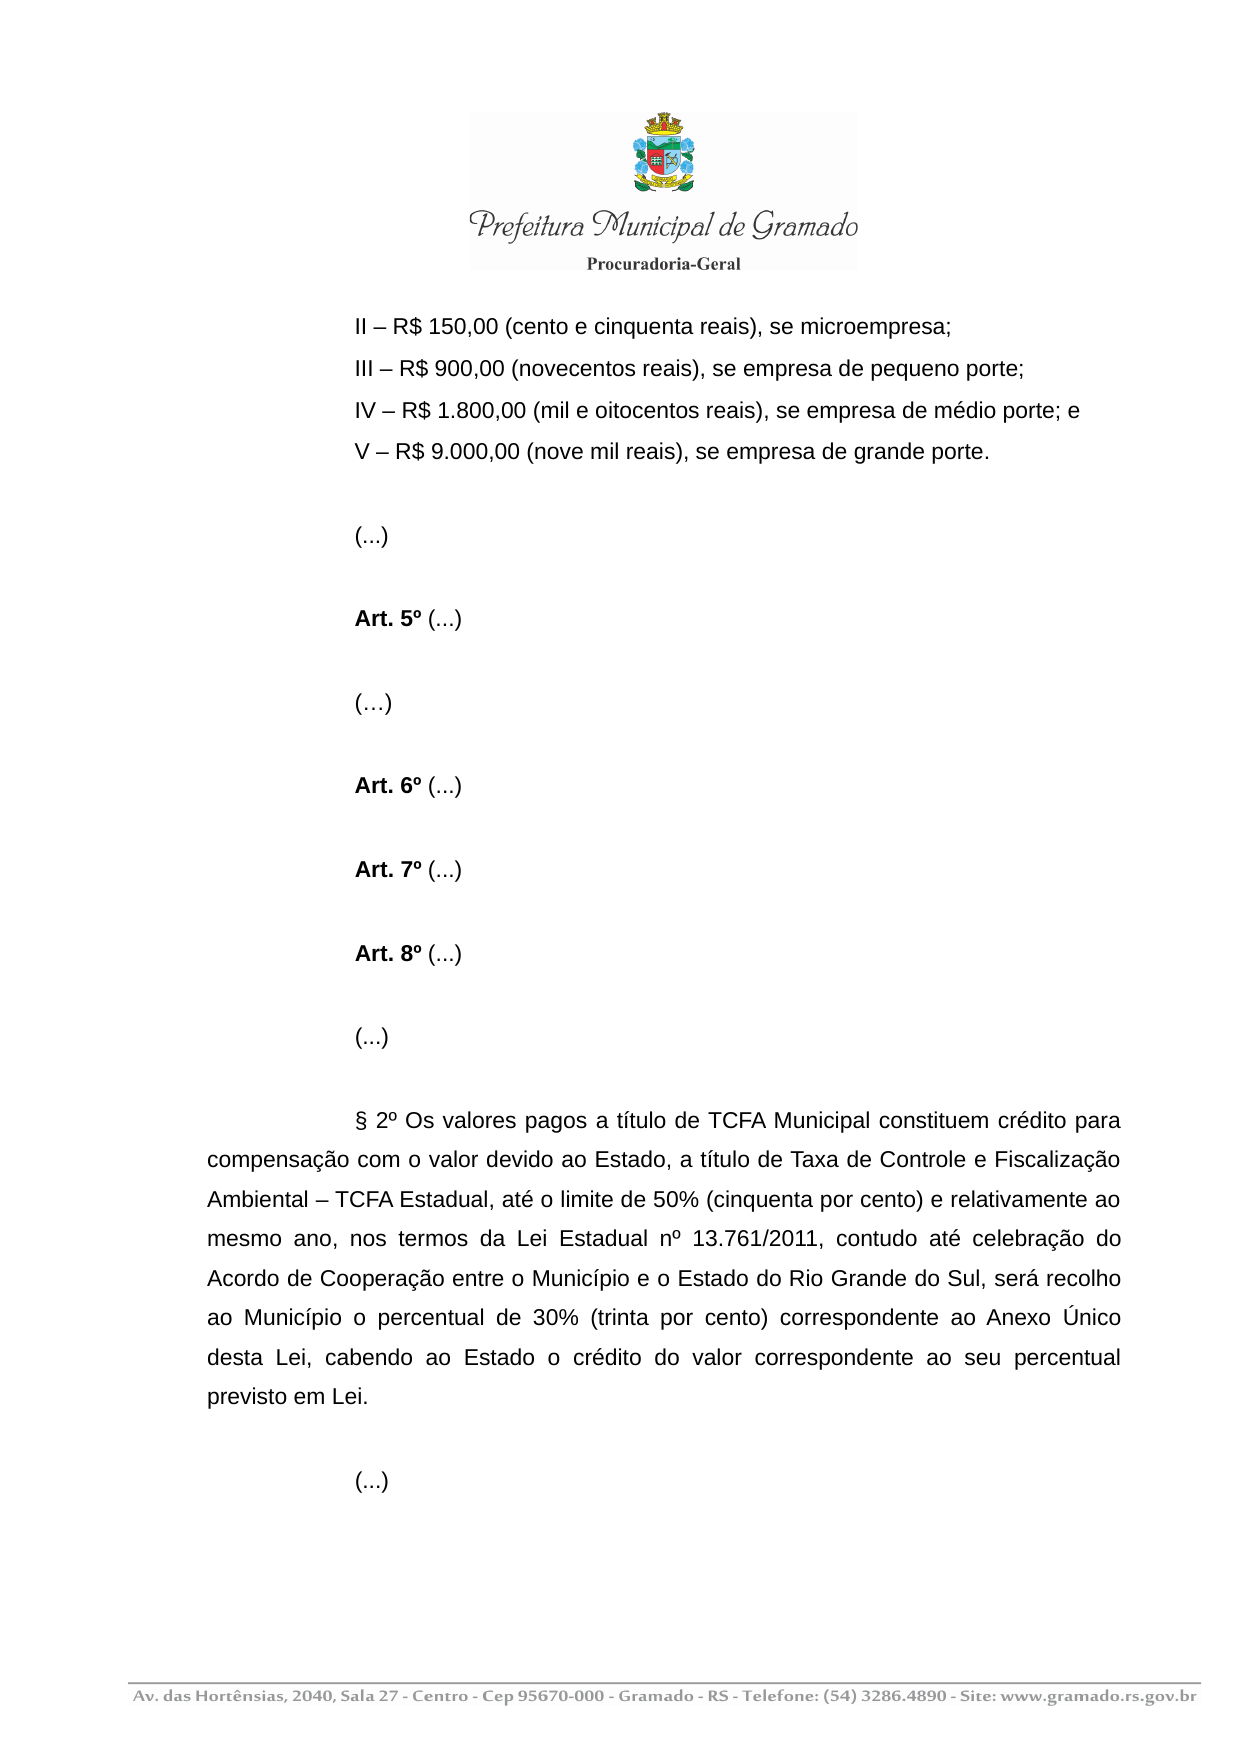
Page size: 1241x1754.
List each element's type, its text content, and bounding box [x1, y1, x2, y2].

picture [127, 1682, 1202, 1706]
text IV – R$ 1.800,00 (mil e oitocentos reais), se empresa de médio porte; e [207, 397, 1122, 423]
text V – R$ 9.000,00 (nove mil reais), se empresa de grande porte. [207, 438, 1122, 465]
text (...) [207, 522, 1122, 548]
list Art. 5º (...) [207, 605, 1122, 632]
picture [469, 112, 858, 270]
text § 2º Os valores pagos a título de TCFA Municipal constituem crédito para compensação com o valor devido ao Estado, a título de Taxa de Controle e Fiscalização Ambiental – TCFA Estadual, até o limite de 50% (cinquenta por cento) e relativamente ao mesmo ano, nos termos da Lei Estadual nº 13.761/2011, contudo até celebração do Acordo de Cooperação entre o Município e o Estado do Rio Grande do Sul, será recolho ao Município o percentual de 30% (trinta por cento) correspondente ao Anexo Único desta Lei, cabendo ao Estado o crédito do valor correspondente ao seu percentual previsto em Lei. [207, 1107, 1122, 1409]
text Art. 6º (...) [207, 772, 1122, 799]
text (...) [207, 1467, 1122, 1493]
text Art. 7º (...) [207, 856, 1122, 882]
text (...) [207, 1023, 1122, 1049]
text II – R$ 150,00 (cento e cinquenta reais), se microempresa; [207, 313, 1122, 339]
list (…) [207, 689, 1122, 715]
text III – R$ 900,00 (novecentos reais), se empresa de pequeno porte; [207, 355, 1122, 381]
text Art. 8º (...) [207, 939, 1122, 966]
